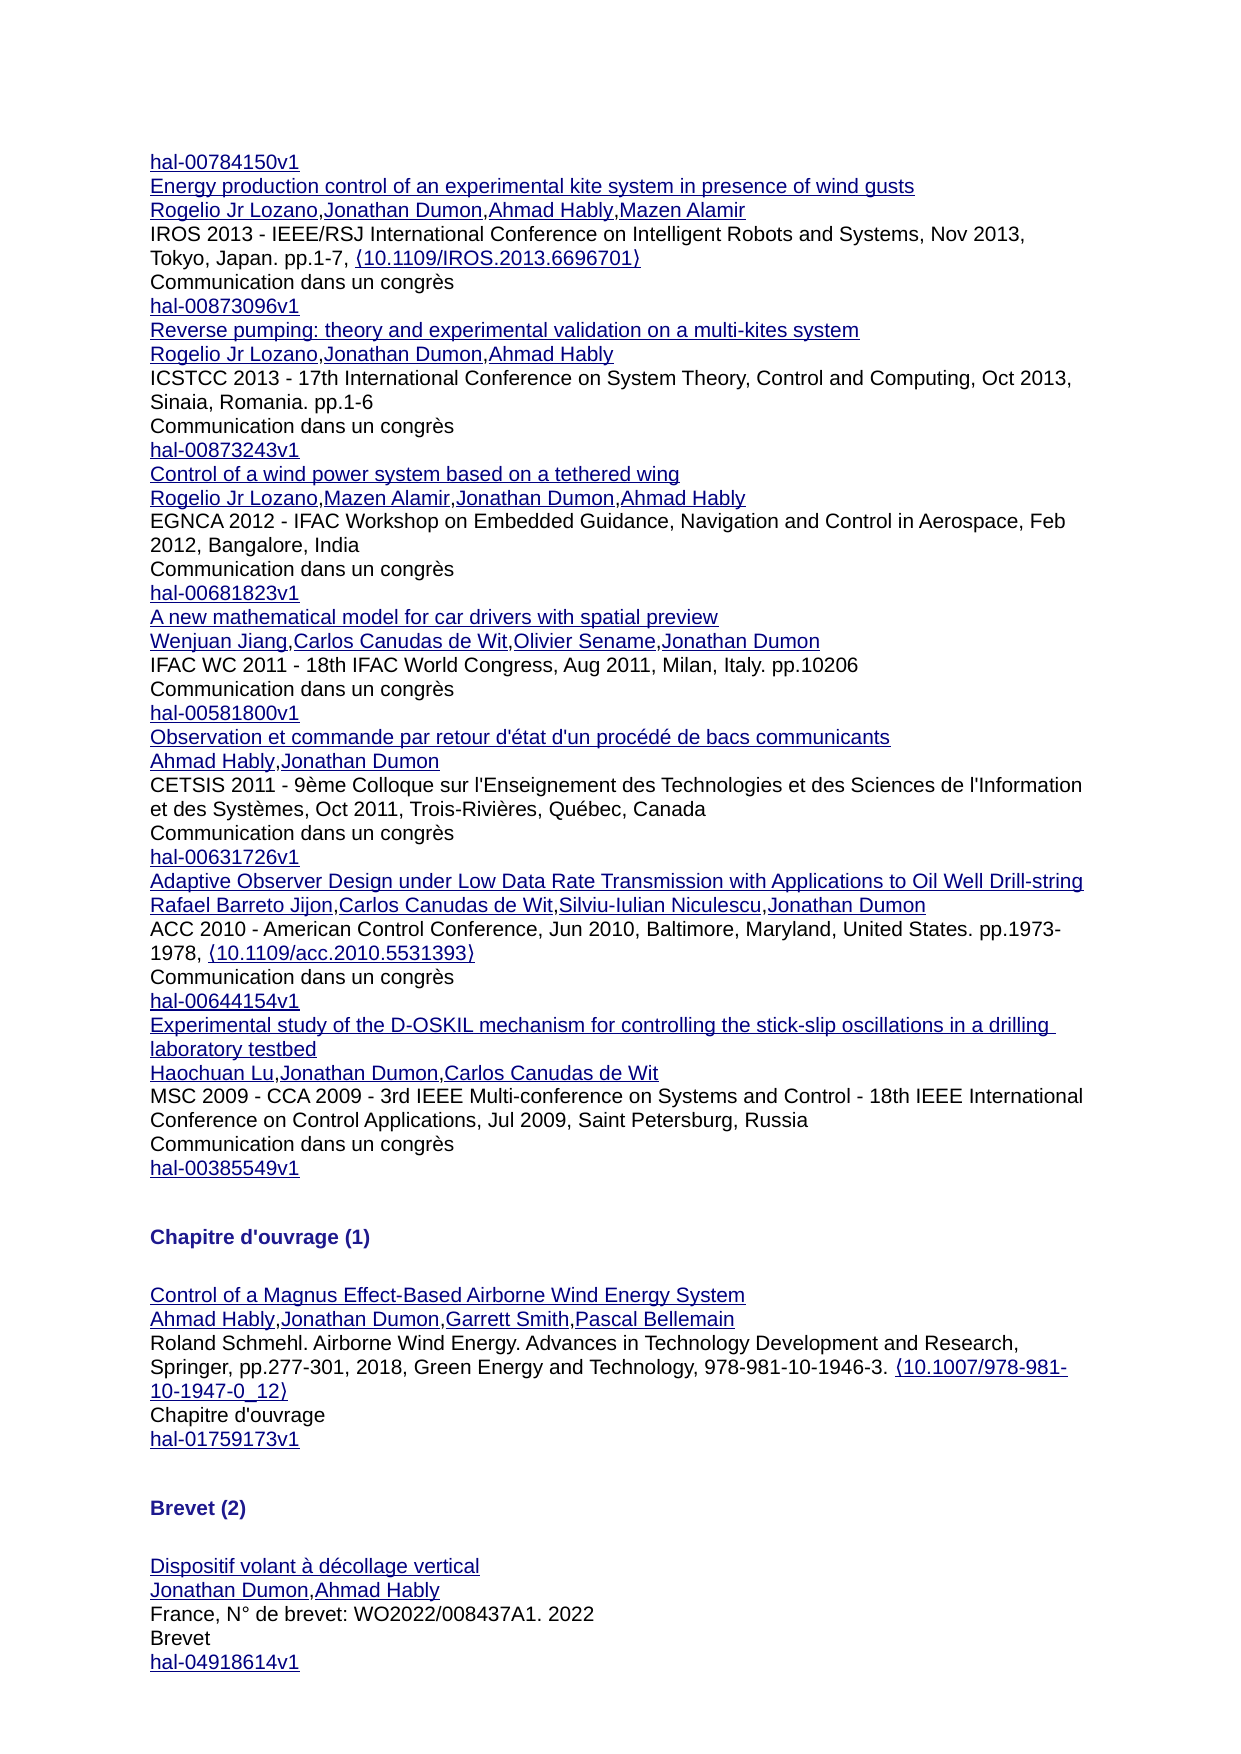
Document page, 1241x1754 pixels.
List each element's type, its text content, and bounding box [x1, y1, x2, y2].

subtitle Chapitre d'ouvrage (1) [150, 1225, 1090, 1249]
table_header Control of a Magnus Effect-Based Airborne Wind Energy System Ahmad Hably,Jonathan Dumon,Garrett Smith,Pascal Bellemain Roland Schmehl. Airborne Wind Energy. Advances in Technology Development and Research, Springer, pp.277-301, 2018, Green Energy and Technology, 978-981-10-1946-3. ⟨10.1007/978-981-10-1947-0_12⟩ Chapitre d'ouvrage hal-01759173v1 [150, 1283, 1090, 1451]
table_header Dispositif volant à décollage vertical Jonathan Dumon,Ahmad Hably France, N° de brevet: WO2022/008437A1. 2022 Brevet hal-04918614v1 [150, 1554, 1090, 1674]
table_cell Control of a wind power system based on a tethered wing Rogelio Jr Lozano,Mazen Alamir,Jonathan Dumon,Ahmad Hably EGNCA 2012 - IFAC Workshop on Embedded Guidance, Navigation and Control in Aerospace, Feb 2012, Bangalore, India Communication dans un congrès hal-00681823v1 [150, 461, 1090, 605]
table_cell Reverse pumping: theory and experimental validation on a multi-kites system Rogelio Jr Lozano,Jonathan Dumon,Ahmad Hably ICSTCC 2013 - 17th International Conference on System Theory, Control and Computing, Oct 2013, Sinaia, Romania. pp.1-6 Communication dans un congrès hal-00873243v1 [150, 318, 1090, 461]
table_cell Adaptive Observer Design under Low Data Rate Transmission with Applications to Oil Well Drill-string Rafael Barreto Jijon,Carlos Canudas de Wit,Silviu-Iulian Niculescu,Jonathan Dumon ACC 2010 - American Control Conference, Jun 2010, Baltimore, Maryland, United States. pp.1973-1978, ⟨10.1109/acc.2010.5531393⟩ Communication dans un congrès hal-00644154v1 [150, 869, 1090, 1012]
table_cell A new mathematical model for car drivers with spatial preview Wenjuan Jiang,Carlos Canudas de Wit,Olivier Sename,Jonathan Dumon IFAC WC 2011 - 18th IFAC World Congress, Aug 2011, Milan, Italy. pp.10206 Communication dans un congrès hal-00581800v1 [150, 605, 1090, 725]
subtitle Brevet (2) [150, 1496, 1090, 1520]
table_cell hal-00784150v1 [150, 150, 1090, 174]
table_cell Experimental study of the D-OSKIL mechanism for controlling the stick-slip oscillations in a drilling laboratory testbed Haochuan Lu,Jonathan Dumon,Carlos Canudas de Wit MSC 2009 - CCA 2009 - 3rd IEEE Multi-conference on Systems and Control - 18th IEEE International Conference on Control Applications, Jul 2009, Saint Petersburg, Russia Communication dans un congrès hal-00385549v1 [150, 1013, 1090, 1180]
table_cell Energy production control of an experimental kite system in presence of wind gusts Rogelio Jr Lozano,Jonathan Dumon,Ahmad Hably,Mazen Alamir IROS 2013 - IEEE/RSJ International Conference on Intelligent Robots and Systems, Nov 2013, Tokyo, Japan. pp.1-7, ⟨10.1109/IROS.2013.6696701⟩ Communication dans un congrès hal-00873096v1 [150, 174, 1090, 318]
table_cell Observation et commande par retour d'état d'un procédé de bacs communicants Ahmad Hably,Jonathan Dumon CETSIS 2011 - 9ème Colloque sur l'Enseignement des Technologies et des Sciences de l'Information et des Systèmes, Oct 2011, Trois-Rivières, Québec, Canada Communication dans un congrès hal-00631726v1 [150, 725, 1090, 869]
